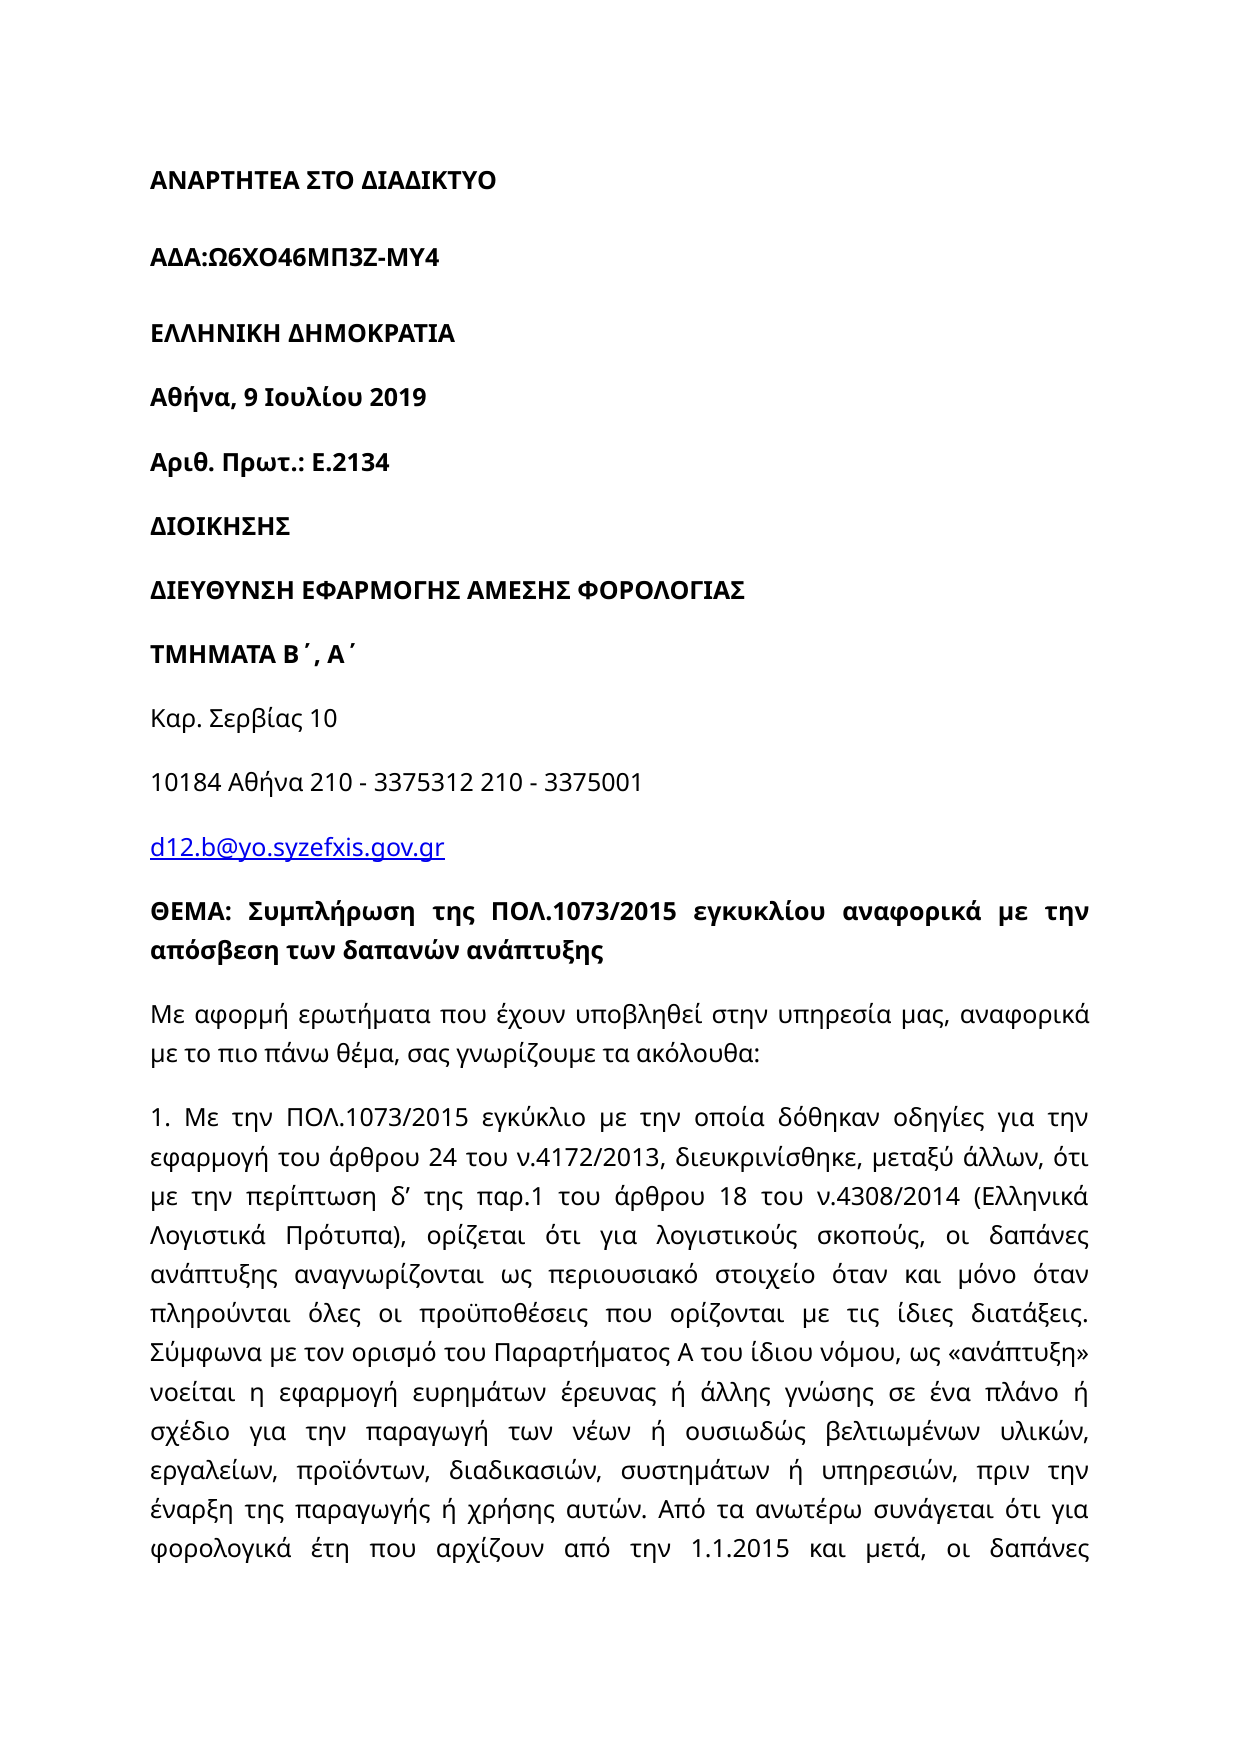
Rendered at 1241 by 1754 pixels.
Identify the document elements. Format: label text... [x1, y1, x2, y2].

text Αριθ. Πρωτ.: Ε.2134 [150, 444, 1090, 478]
text d12.b@yo.syzefxis.gov.gr [150, 829, 1090, 863]
title ΑΔΑ:Ω6ΧΟ46ΜΠ3Ζ-ΜΥ4 [150, 239, 1090, 273]
text ΕΛΛΗΝΙΚΗ ΔΗΜΟΚΡΑΤΙΑ [150, 316, 1090, 350]
text ΔΙΕΥΘΥΝΣΗ ΕΦΑΡΜΟΓΗΣ ΑΜΕΣΗΣ ΦΟΡΟΛΟΓΙΑΣ [150, 572, 1090, 607]
text Με αφορμή ερωτήματα που έχουν υποβληθεί στην υπηρεσία μας, αναφορικά με το πιο πάνω θέμα, σας γνωρίζουμε τα ακόλουθα: [150, 997, 1090, 1070]
text ΔΙΟΙΚΗΣΗΣ [150, 508, 1090, 542]
text ΘΕΜΑ: Συμπλήρωση της ΠΟΛ.1073/2015 εγκυκλίου αναφορικά με την απόσβεση των δαπανών ανάπτυξης [150, 893, 1090, 967]
text Καρ. Σερβίας 10 [150, 701, 1090, 735]
title ΑΝΑΡΤΗΤΕΑ ΣΤΟ ΔΙΑΔΙΚΤΥΟ [150, 162, 1090, 197]
text ΤΜΗΜΑΤΑ Β΄, Α΄ [150, 637, 1090, 671]
text Αθήνα, 9 Ιουλίου 2019 [150, 380, 1090, 414]
text 10184 Αθήνα 210 - 3375312 210 - 3375001 [150, 765, 1090, 799]
text 1. Με την ΠΟΛ.1073/2015 εγκύκλιο με την οποία δόθηκαν οδηγίες για την εφαρμογή του άρθρου 24 του ν.4172/2013, διευκρινίσθηκε, μεταξύ άλλων, ότι με την περίπτωση δ’ της παρ.1 του άρθρου 18 του ν.4308/2014 (Ελληνικά Λογιστικά Πρότυπα), ορίζεται ότι για λογιστικούς σκοπούς, οι δαπάνες ανάπτυξης αναγνωρίζονται ως περιουσιακό στοιχείο όταν και μόνο όταν πληρούνται όλες οι προϋποθέσεις που ορίζονται με τις ίδιες διατάξεις. Σύμφωνα με τον ορισμό του Παραρτήματος Α του ίδιου νόμου, ως «ανάπτυξη» νοείται η εφαρμογή ευρημάτων έρευνας ή άλλης γνώσης σε ένα πλάνο ή σχέδιο για την παραγωγή των νέων ή ουσιωδώς βελτιωμένων υλικών, εργαλείων, προϊόντων, διαδικασιών, συστημάτων ή υπηρεσιών, πριν την έναρξη της παραγωγής ή χρήσης αυτών. Από τα ανωτέρω συνάγεται ότι για φορολογικά έτη που αρχίζουν από την 1.1.2015 και μετά, οι δαπάνες [150, 1100, 1090, 1565]
